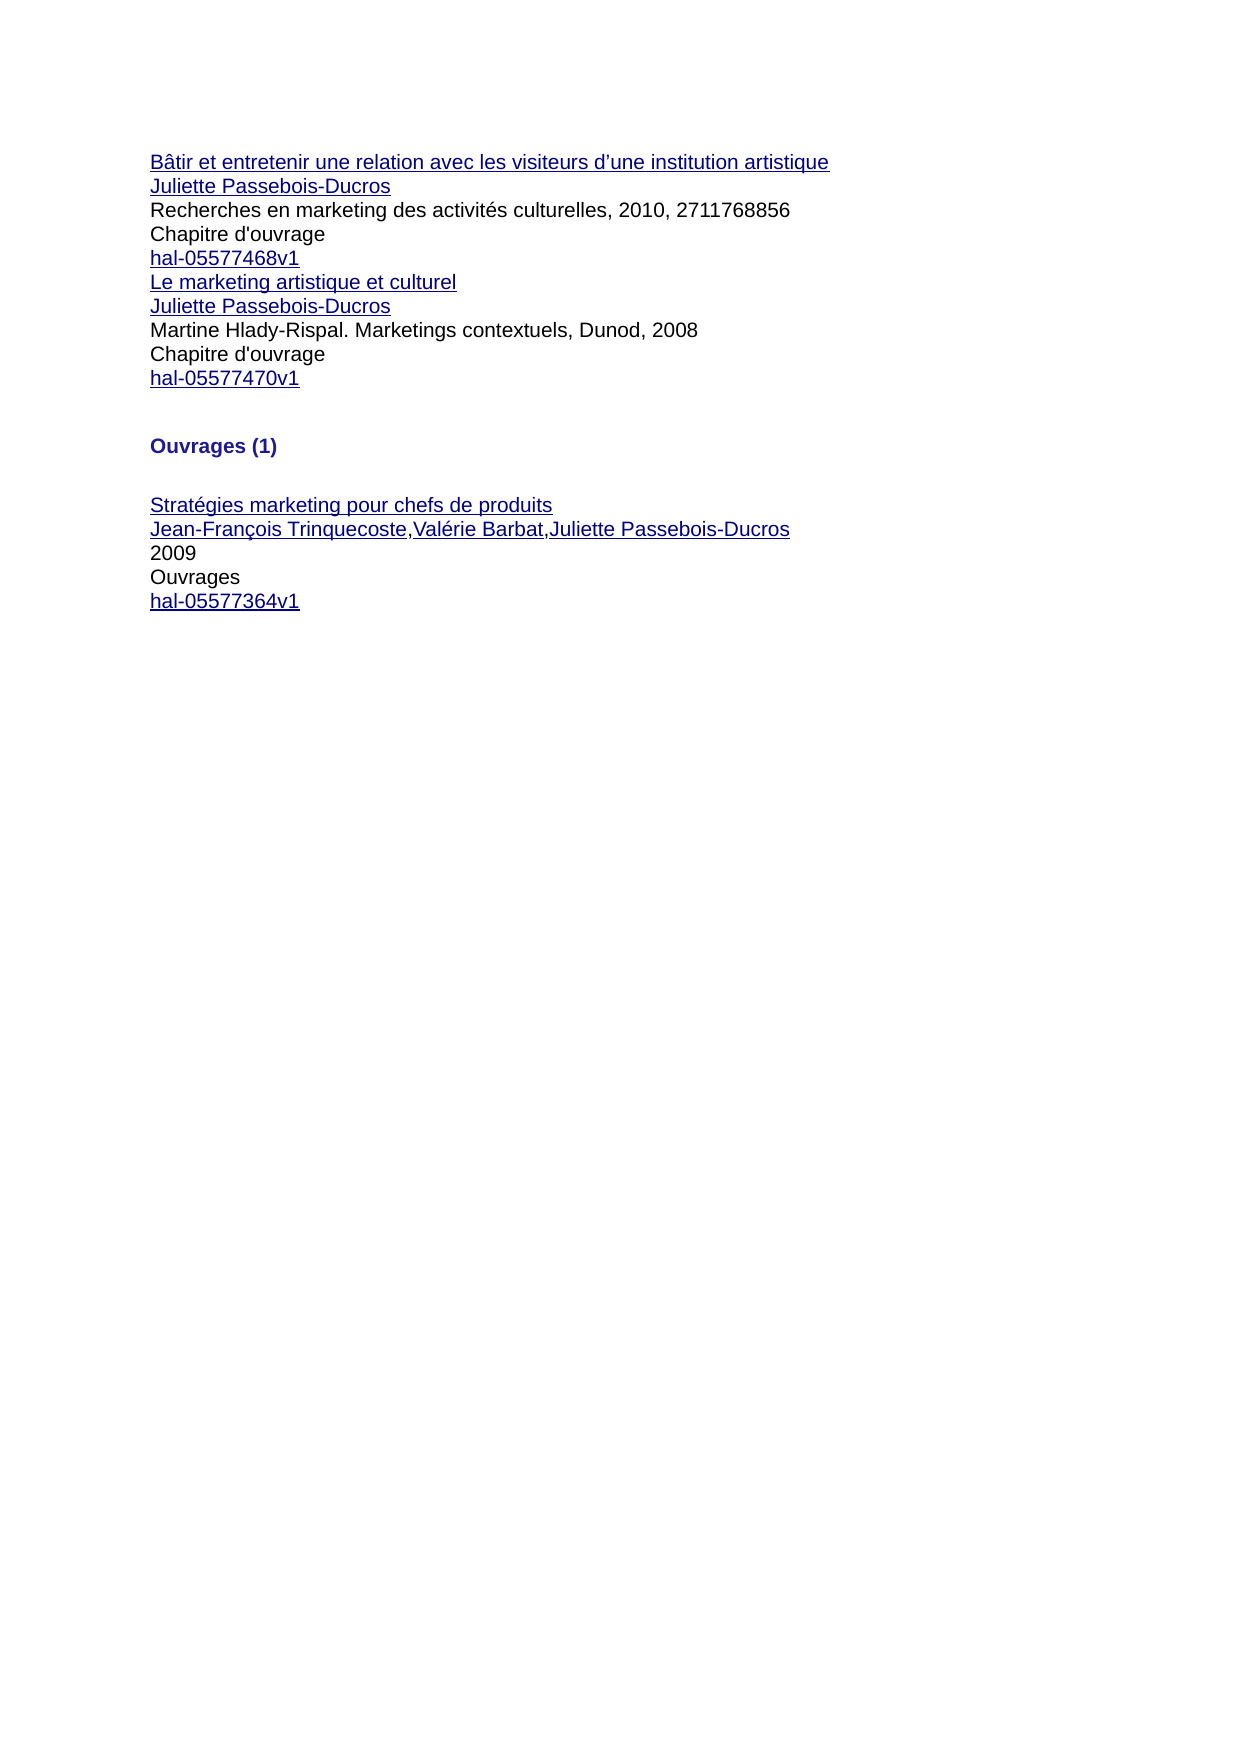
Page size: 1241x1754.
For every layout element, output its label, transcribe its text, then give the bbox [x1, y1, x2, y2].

table_cell Le marketing artistique et culturel Juliette Passebois-Ducros Martine Hlady-Rispal. Marketings contextuels, Dunod, 2008 Chapitre d'ouvrage hal-05577470v1 [150, 270, 1090, 389]
table_cell Bâtir et entretenir une relation avec les visiteurs d’une institution artistique Juliette Passebois-Ducros Recherches en marketing des activités culturelles, 2010, 2711768856 Chapitre d'ouvrage hal-05577468v1 [150, 150, 1090, 270]
subtitle Ouvrages (1) [150, 434, 1090, 458]
table_header Stratégies marketing pour chefs de produits Jean-François Trinquecoste,Valérie Barbat,Juliette Passebois-Ducros 2009 Ouvrages hal-05577364v1 [150, 493, 1090, 612]
